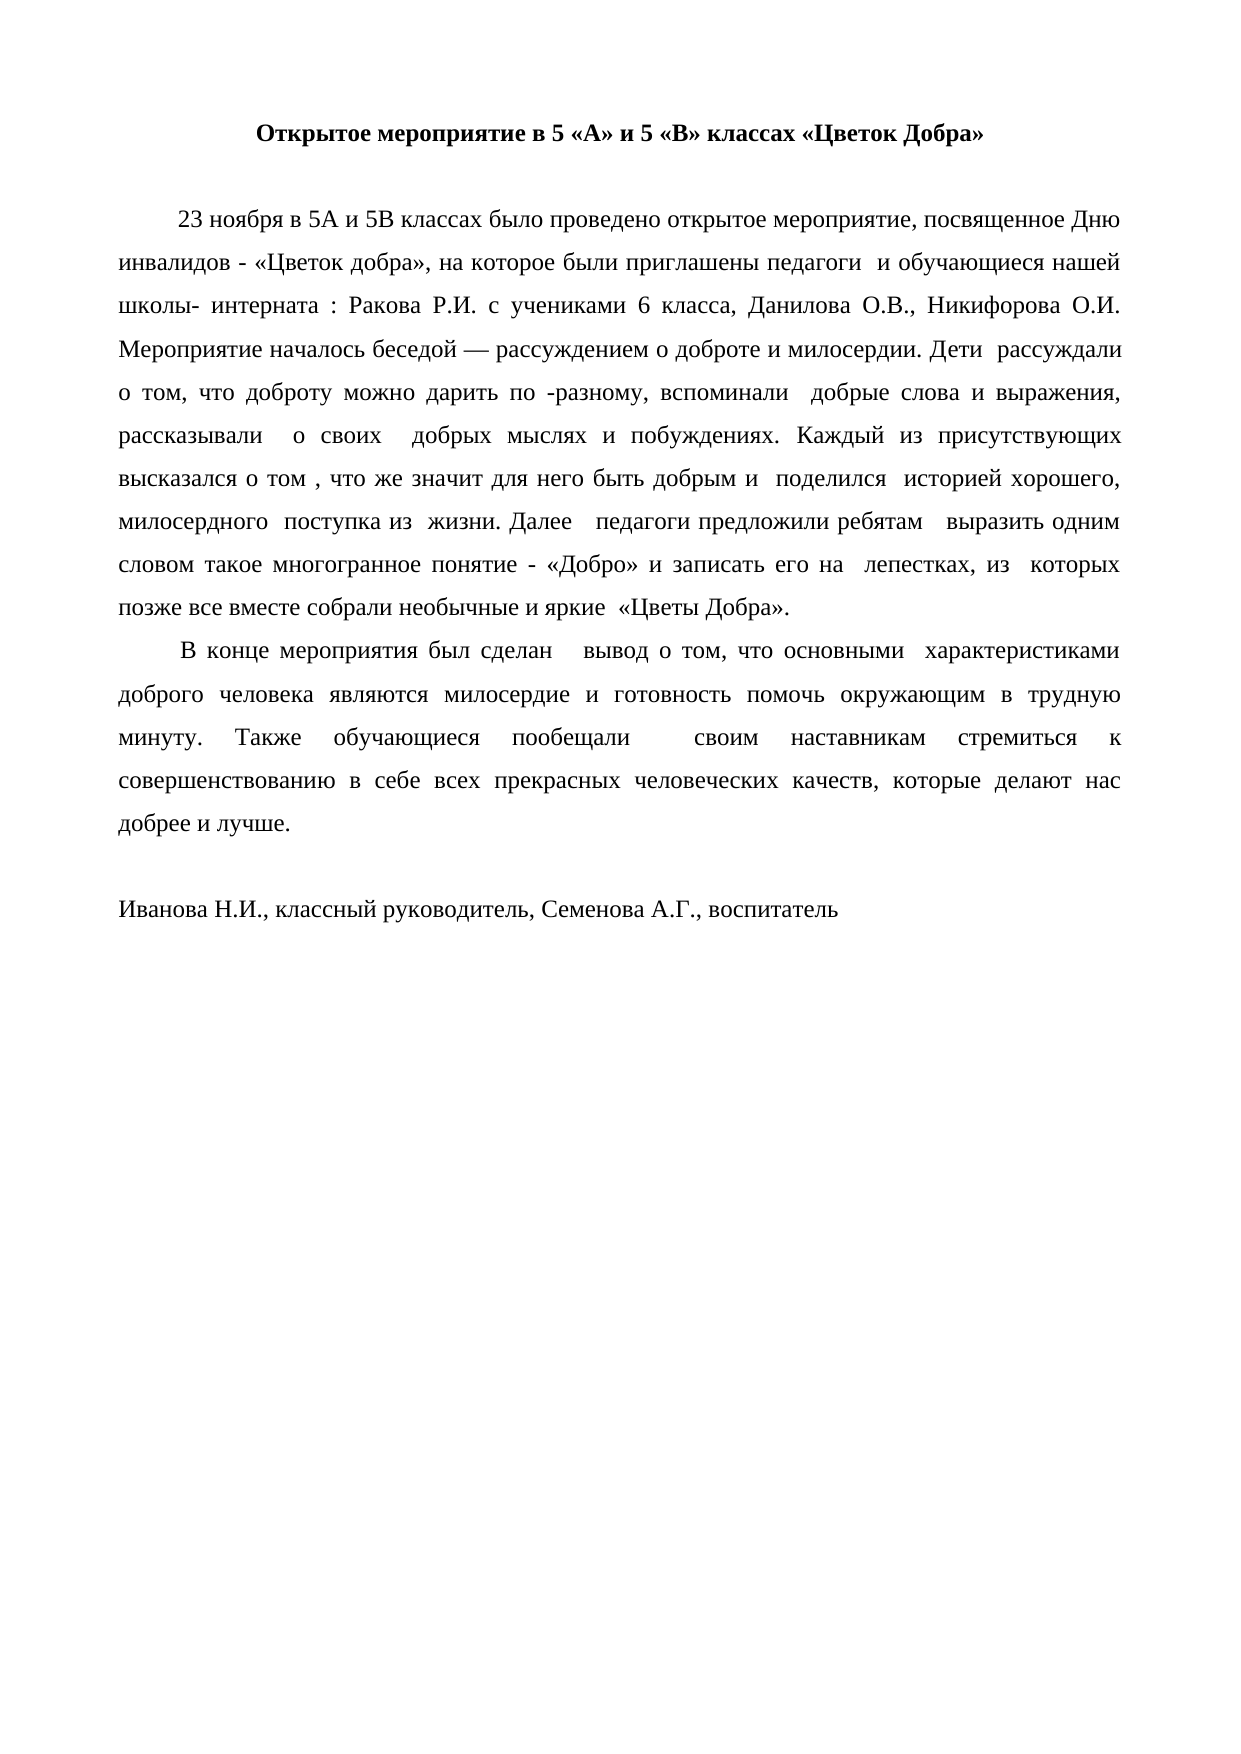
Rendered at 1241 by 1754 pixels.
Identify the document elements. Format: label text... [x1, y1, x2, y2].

text Иванова Н.И., классный руководитель, Семенова А.Г., воспитатель [118, 894, 1122, 923]
text В конце мероприятия был сделан вывод о том, что основными характеристиками доброго человека являются милосердие и готовность помочь окружающим в трудную минуту. Также обучающиеся пообещали своим наставникам стремиться к совершенствованию в себе всех прекрасных человеческих качеств, которые делают нас добрее и лучше. [118, 636, 1122, 837]
text Открытое мероприятие в 5 «А» и 5 «В» классах «Цветок Добра» [118, 118, 1122, 147]
text 23 ноября в 5А и 5В классах было проведено открытое мероприятие, посвященное Дню инвалидов - «Цветок добра», на которое были приглашены педагоги и обучающиеся нашей школы- интерната : Ракова Р.И. с учениками 6 класса, Данилова О.В., Никифорова О.И. Мероприятие началось беседой — рассуждением о доброте и милосердии. Дети рассуждали о том, что доброту можно дарить по -разному, вспоминали добрые слова и выражения, рассказывали о своих добрых мыслях и побуждениях. Каждый из присутствующих высказался о том , что же значит для него быть добрым и поделился историей хорошего, милосердного поступка из жизни. Далее педагоги предложили ребятам выразить одним словом такое многогранное понятие - «Добро» и записать его на лепестках, из которых позже все вместе собрали необычные и яркие «Цветы Добра». [118, 204, 1122, 621]
